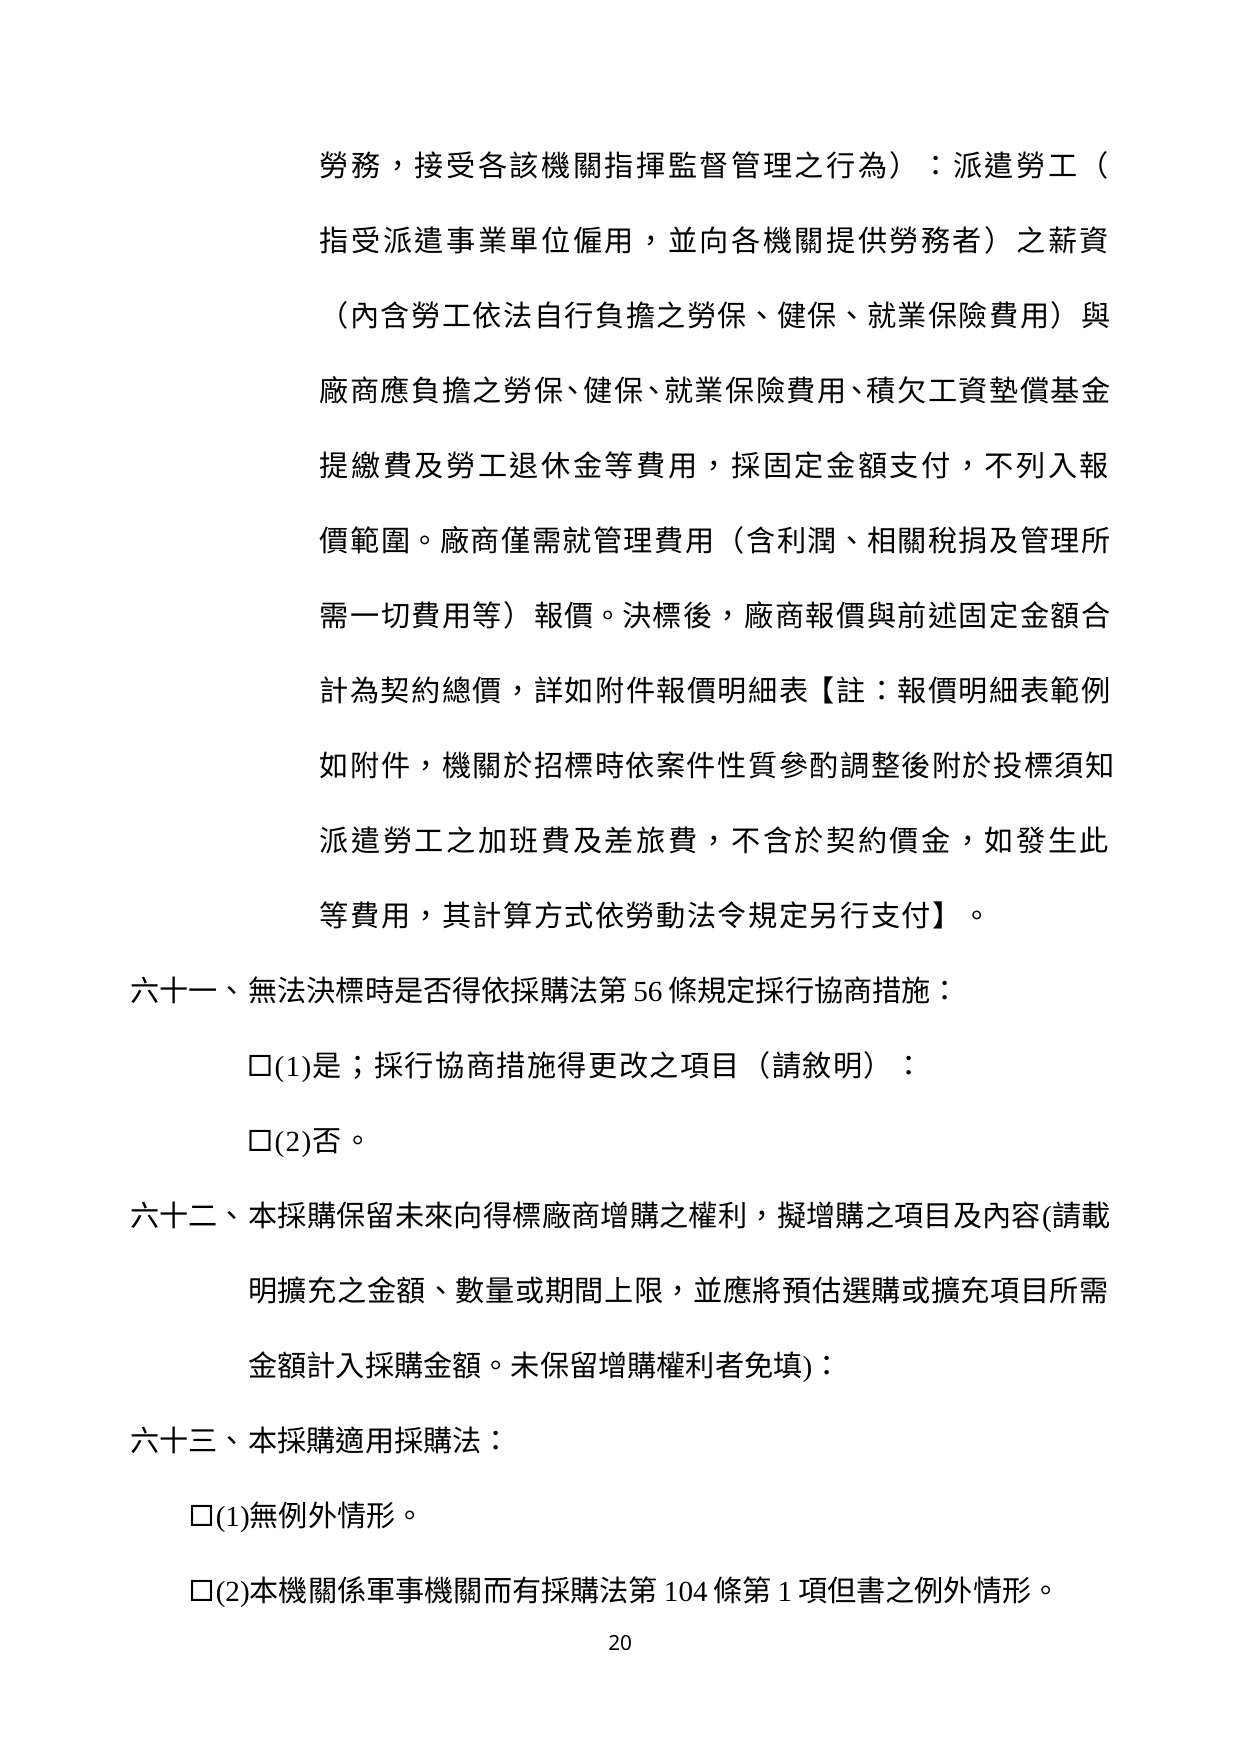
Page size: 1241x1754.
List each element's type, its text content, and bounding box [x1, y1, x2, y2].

text (3)屬勞動派遣（指派遣事業單位指派所僱用之勞工至機關提供勞務，接受各該機關指揮監督管理之行為）：派遣勞工（指受派遣事業單位僱用，並向各機關提供勞務者）之薪資（內含勞工依法自行負擔之勞保、健保、就業保險費用）與廠商應負擔之勞保、健保、就業保險費用、積欠工資墊償基金提繳費及勞工退休金等費用，採固定金額支付，不列入報價範圍。廠商僅需就管理費用（含利潤、相關稅捐及管理所需一切費用等）報價。決標後，廠商報價與前述固定金額合計為契約總價，詳如附件報價明細表【註：報價明細表範例如附件，機關於招標時依案件性質參酌調整後附於投標須知。派遣勞工之加班費及差旅費，不含於契約價金，如發生此等費用，其計算方式依勞動法令規定另行支付】。 [247, 126, 1110, 951]
text (1)無例外情形。 [130, 1476, 1110, 1551]
list 無法決標時是否得依採購法第56條規定採行協商措施： [130, 951, 1110, 1026]
list 本採購保留未來向得標廠商增購之權利，擬增購之項目及內容(請載明擴充之金額、數量或期間上限，並應將預估選購或擴充項目所需金額計入採購金額。未保留增購權利者免填)： [130, 1176, 1110, 1401]
text (2)否。 [247, 1101, 1110, 1176]
list 本採購適用採購法： [130, 1401, 1110, 1476]
text (2)本機關係軍事機關而有採購法第104條第1項但書之例外情形。 [130, 1551, 1110, 1626]
text (1)是；採行協商措施得更改之項目（請敘明）： [247, 1026, 1110, 1101]
